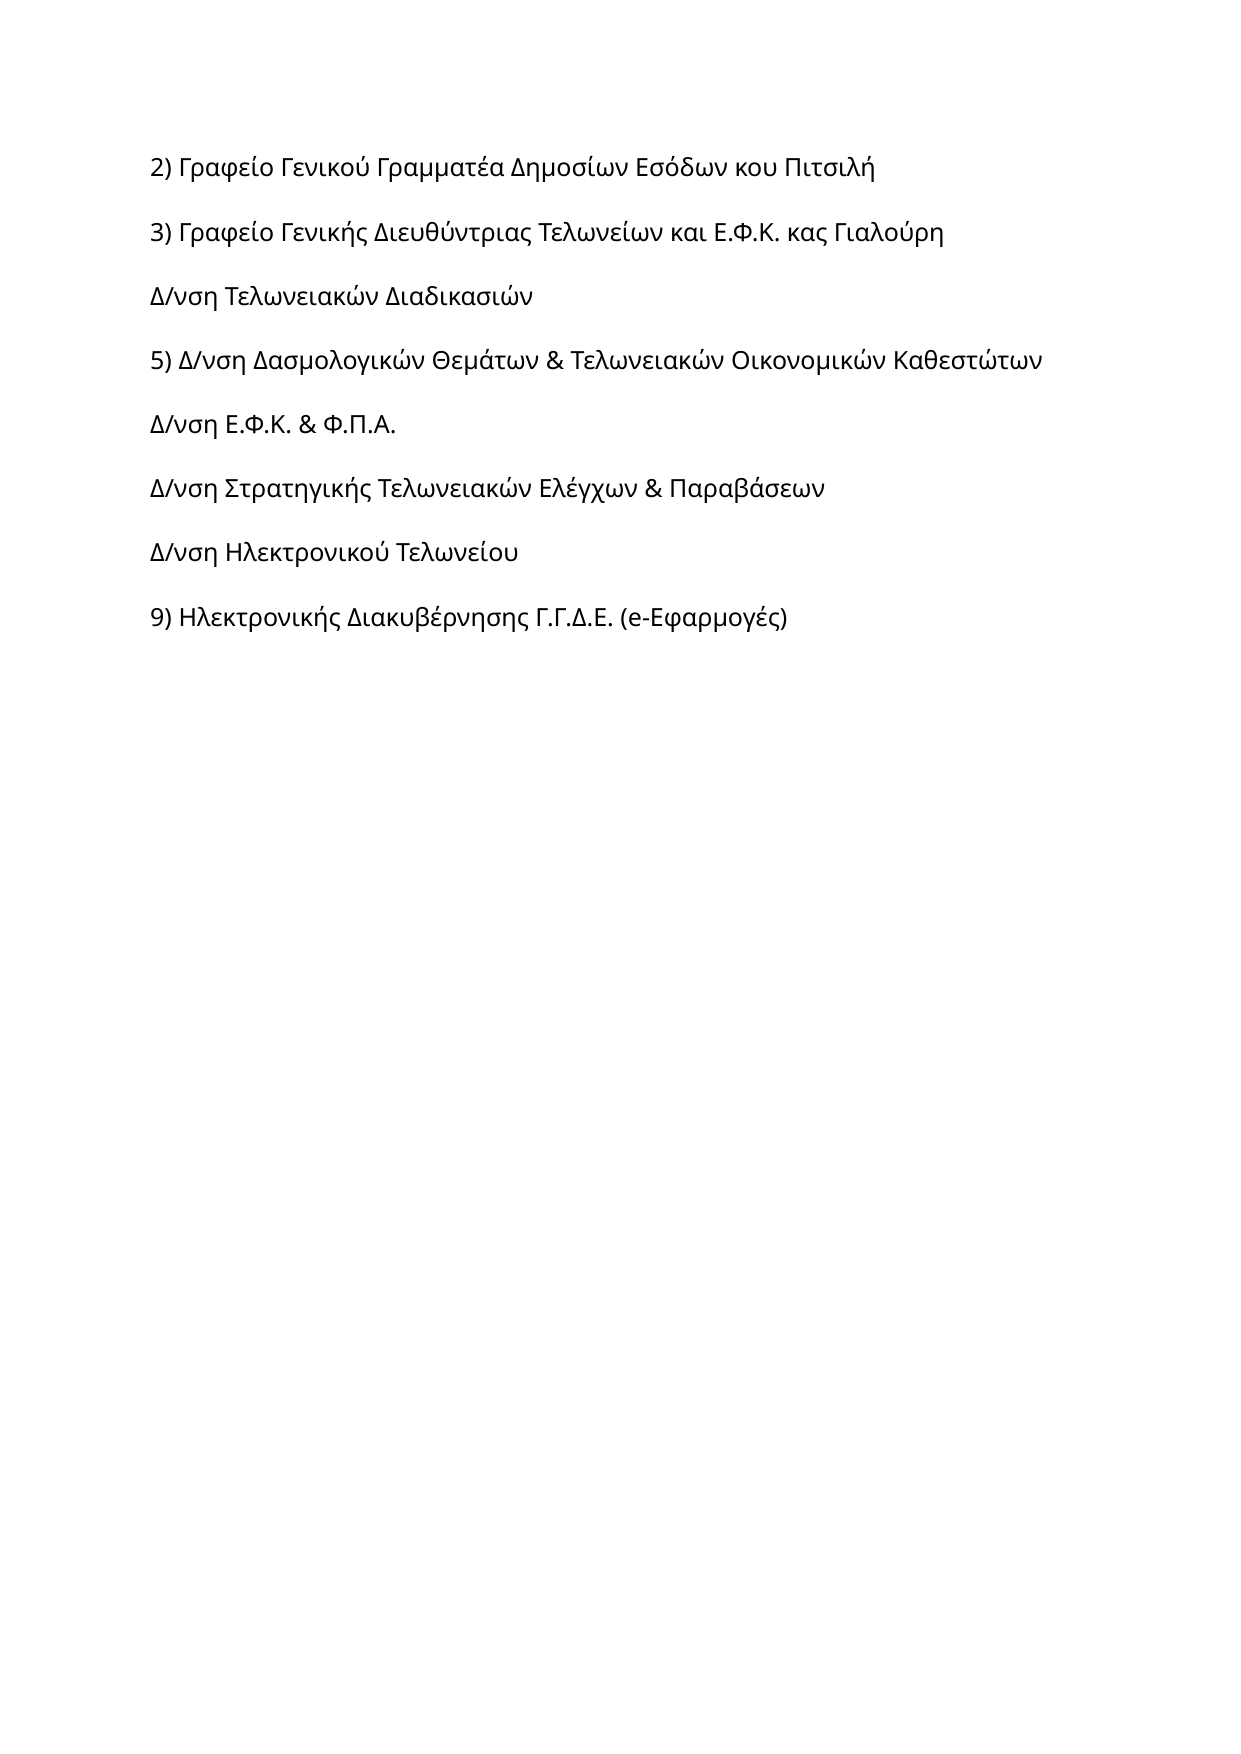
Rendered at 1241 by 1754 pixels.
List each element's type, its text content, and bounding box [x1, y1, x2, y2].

text Δ/νση Τελωνειακών Διαδικασιών [150, 278, 1090, 312]
text Δ/νση Ε.Φ.Κ. & Φ.Π.Α. [150, 407, 1090, 441]
text Δ/νση Ηλεκτρονικού Τελωνείου [150, 535, 1090, 569]
text 9) Ηλεκτρονικής Διακυβέρνησης Γ.Γ.Δ.Ε. (e-Εφαρμογές) [150, 599, 1090, 633]
text 3) Γραφείο Γενικής Διευθύντριας Τελωνείων και Ε.Φ.Κ. κας Γιαλούρη [150, 214, 1090, 248]
text 5) Δ/νση Δασμολογικών Θεμάτων & Τελωνειακών Οικονομικών Καθεστώτων [150, 342, 1090, 377]
text Δ/νση Στρατηγικής Τελωνειακών Ελέγχων & Παραβάσεων [150, 471, 1090, 505]
text 2) Γραφείο Γενικού Γραμματέα Δημοσίων Εσόδων κου Πιτσιλή [150, 150, 1090, 184]
